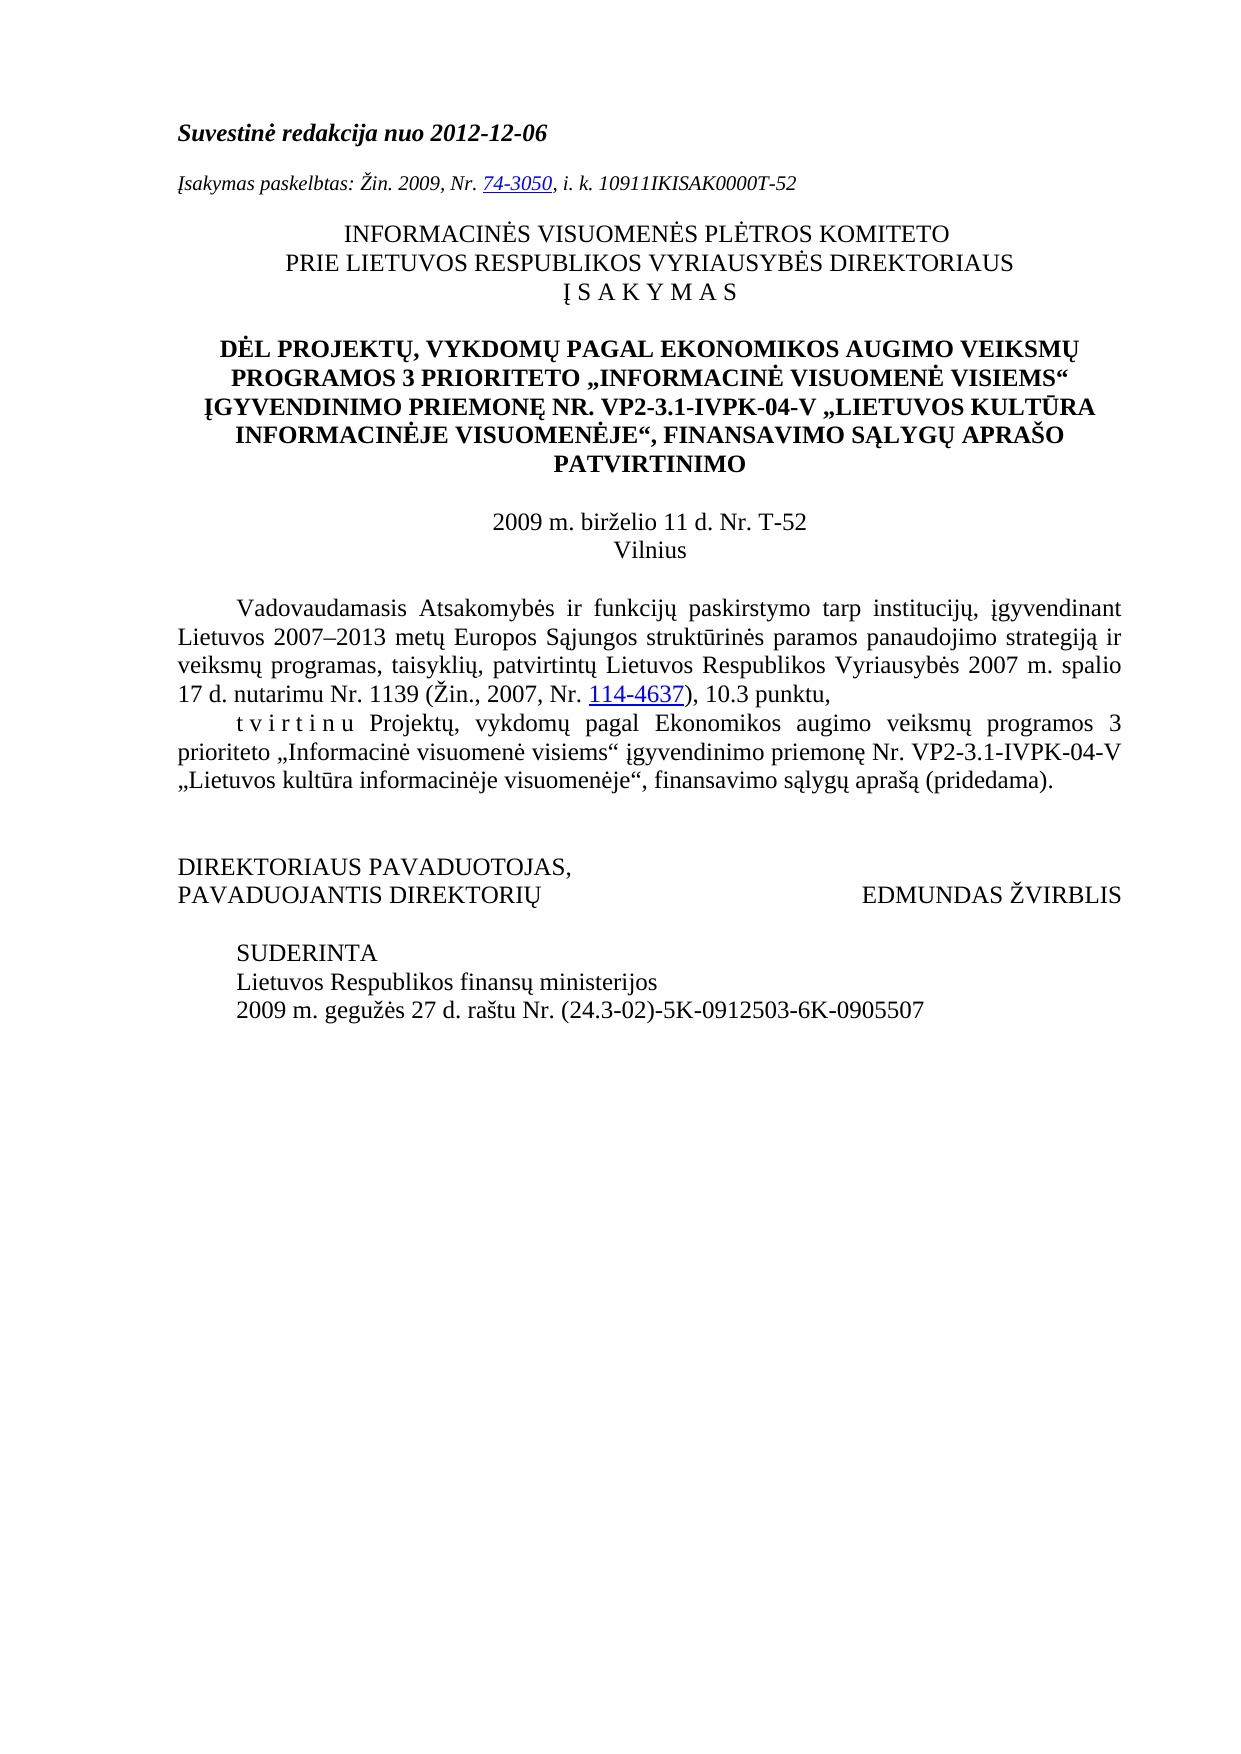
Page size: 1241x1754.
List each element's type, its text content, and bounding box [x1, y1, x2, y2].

text Vadovaudamasis Atsakomybės ir funkcijų paskirstymo tarp institucijų, įgyvendinant Lietuvos 2007–2013 metų Europos Sąjungos struktūrinės paramos panaudojimo strategiją ir veiksmų programas, taisyklių, patvirtintų Lietuvos Respublikos Vyriausybės 2007 m. spalio 17 d. nutarimu Nr. 1139 (Žin., 2007, Nr. 114-4637), 10.3 punktu, [177, 593, 1122, 708]
text Įsakymas paskelbtas: Žin. 2009, Nr. 74-3050, i. k. 10911IKISAK0000T-52 [177, 171, 1122, 195]
text 2009 m. gegužės 27 d. raštu Nr. (24.3-02)-5K-0912503-6K-0905507 [177, 995, 1122, 1024]
text 2009 m. birželio 11 d. Nr. T-52 [177, 507, 1122, 535]
text Lietuvos Respublikos finansų ministerijos [177, 967, 1122, 995]
text DIREKTORIAUS PAVADUOTOJAS, [177, 852, 1122, 880]
text PRIE LIETUVOS RESPUBLIKOS VYRIAUSYBĖS DIREKTORIAUS [177, 248, 1122, 277]
text SUDERINTA [177, 938, 1122, 967]
text ĮSAKYMAS [177, 277, 1122, 305]
text Suvestinė redakcija nuo 2012-12-06 [177, 118, 1122, 147]
text tvirtinu Projektų, vykdomų pagal Ekonomikos augimo veiksmų programos 3 prioriteto „Informacinė visuomenė visiems“ įgyvendinimo priemonę Nr. VP2-3.1-IVPK-04-V „Lietuvos kultūra informacinėje visuomenėje“, finansavimo sąlygų aprašą (pridedama). [177, 708, 1122, 794]
text DĖL PROJEKTŲ, VYKDOMŲ PAGAL EKONOMIKOS AUGIMO VEIKSMŲ PROGRAMOS 3 PRIORITETO „INFORMACINĖ VISUOMENĖ VISIEMS“ ĮGYVENDINIMO PRIEMONĘ NR. VP2-3.1-IVPK-04-V „LIETUVOS KULTŪRA INFORMACINĖJE VISUOMENĖJE“, FINANSAVIMO SĄLYGŲ APRAŠO PATVIRTINIMO [177, 334, 1122, 478]
text Vilnius [177, 535, 1122, 564]
text PAVADUOJANTIS DIREKTORIŲ EDMUNDAS ŽVIRBLIS [177, 880, 1122, 909]
text INFORMACINĖS VISUOMENĖS PLĖTROS KOMITETO [177, 219, 1122, 248]
